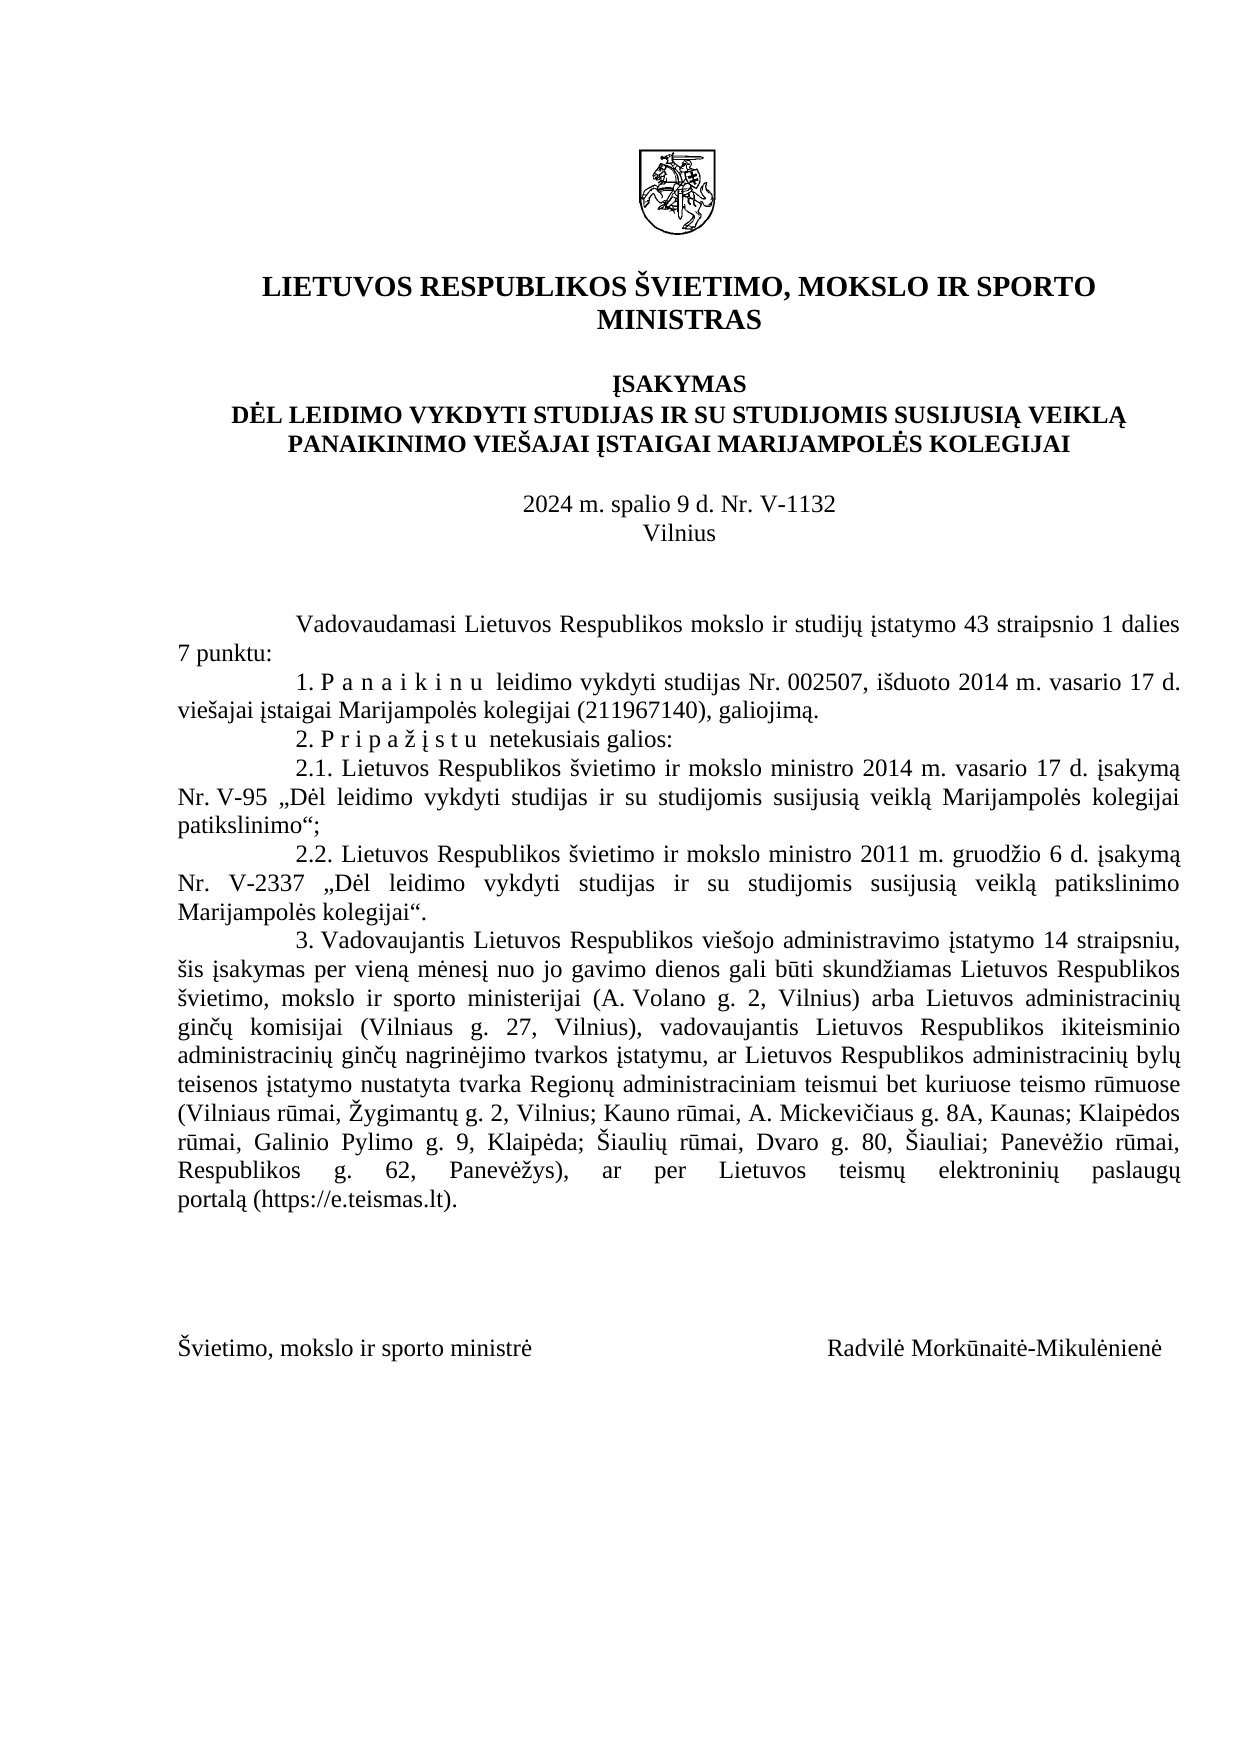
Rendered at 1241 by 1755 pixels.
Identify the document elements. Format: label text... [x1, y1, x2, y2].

text 2. P r i p a ž į s t u netekusiais galios: [177, 724, 1181, 753]
subtitle 2024 m. spalio 9 d. Nr. V-1132 [177, 489, 1181, 518]
text LIETUVOS RESPUBLIKOS ŠVIETIMO, MOKSLO IR SPORTO MINISTRAS [177, 269, 1181, 336]
text 2.2. Lietuvos Respublikos švietimo ir mokslo ministro 2011 m. gruodžio 6 d. įsakymą Nr. V-2337 „Dėl leidimo vykdyti studijas ir su studijomis susijusią veiklą patikslinimo Marijampolės kolegijai“. [177, 839, 1181, 926]
text Švietimo, mokslo ir sporto ministrė Radvilė Morkūnaitė-Mikulėnienė [177, 1333, 1181, 1362]
text Vilnius [177, 518, 1181, 547]
text 3. Vadovaujantis Lietuvos Respublikos viešojo administravimo įstatymo 14 straipsniu, šis įsakymas per vieną mėnesį nuo jo gavimo dienos gali būti skundžiamas Lietuvos Respublikos švietimo, mokslo ir sporto ministerijai (A. Volano g. 2, Vilnius) arba Lietuvos administracinių ginčų komisijai (Vilniaus g. 27, Vilnius), vadovaujantis Lietuvos Respublikos ikiteisminio administracinių ginčų nagrinėjimo tvarkos įstatymu, ar Lietuvos Respublikos administracinių bylų teisenos įstatymo nustatyta tvarka Regionų administraciniam teismui bet kuriuose teismo rūmuose (Vilniaus rūmai, Žygimantų g. 2, Vilnius; Kauno rūmai, A. Mickevičiaus g. 8A, Kaunas; Klaipėdos rūmai, Galinio Pylimo g. 9, Klaipėda; Šiaulių rūmai, Dvaro g. 80, Šiauliai; Panevėžio rūmai, Respublikos g. 62, Panevėžys), ar per Lietuvos teismų elektroninių paslaugų portalą (https://e.teismas.lt). [177, 926, 1181, 1213]
text ĮSAKYMAS [177, 369, 1181, 398]
text Vadovaudamasi Lietuvos Respublikos mokslo ir studijų įstatymo 43 straipsnio 1 dalies 7 punktu: [177, 609, 1181, 667]
text DĖL LEIDIMO VYKDYTI STUDIJAS IR SU STUDIJOMIS SUSIJUSIĄ VEIKLĄ PANAIKINIMO VIEŠAJAI ĮSTAIGAI MARIJAMPOLĖS KOLEGIJAI [177, 400, 1181, 458]
text 1. P a n a i k i n u leidimo vykdyti studijas Nr. 002507, išduoto 2014 m. vasario 17 d. viešajai įstaigai Marijampolės kolegijai (211967140), galiojimą. [177, 667, 1181, 724]
text 2.1. Lietuvos Respublikos švietimo ir mokslo ministro 2014 m. vasario 17 d. įsakymą Nr. V-95 „Dėl leidimo vykdyti studijas ir su studijomis susijusią veiklą Marijampolės kolegijai patikslinimo“; [177, 753, 1181, 839]
